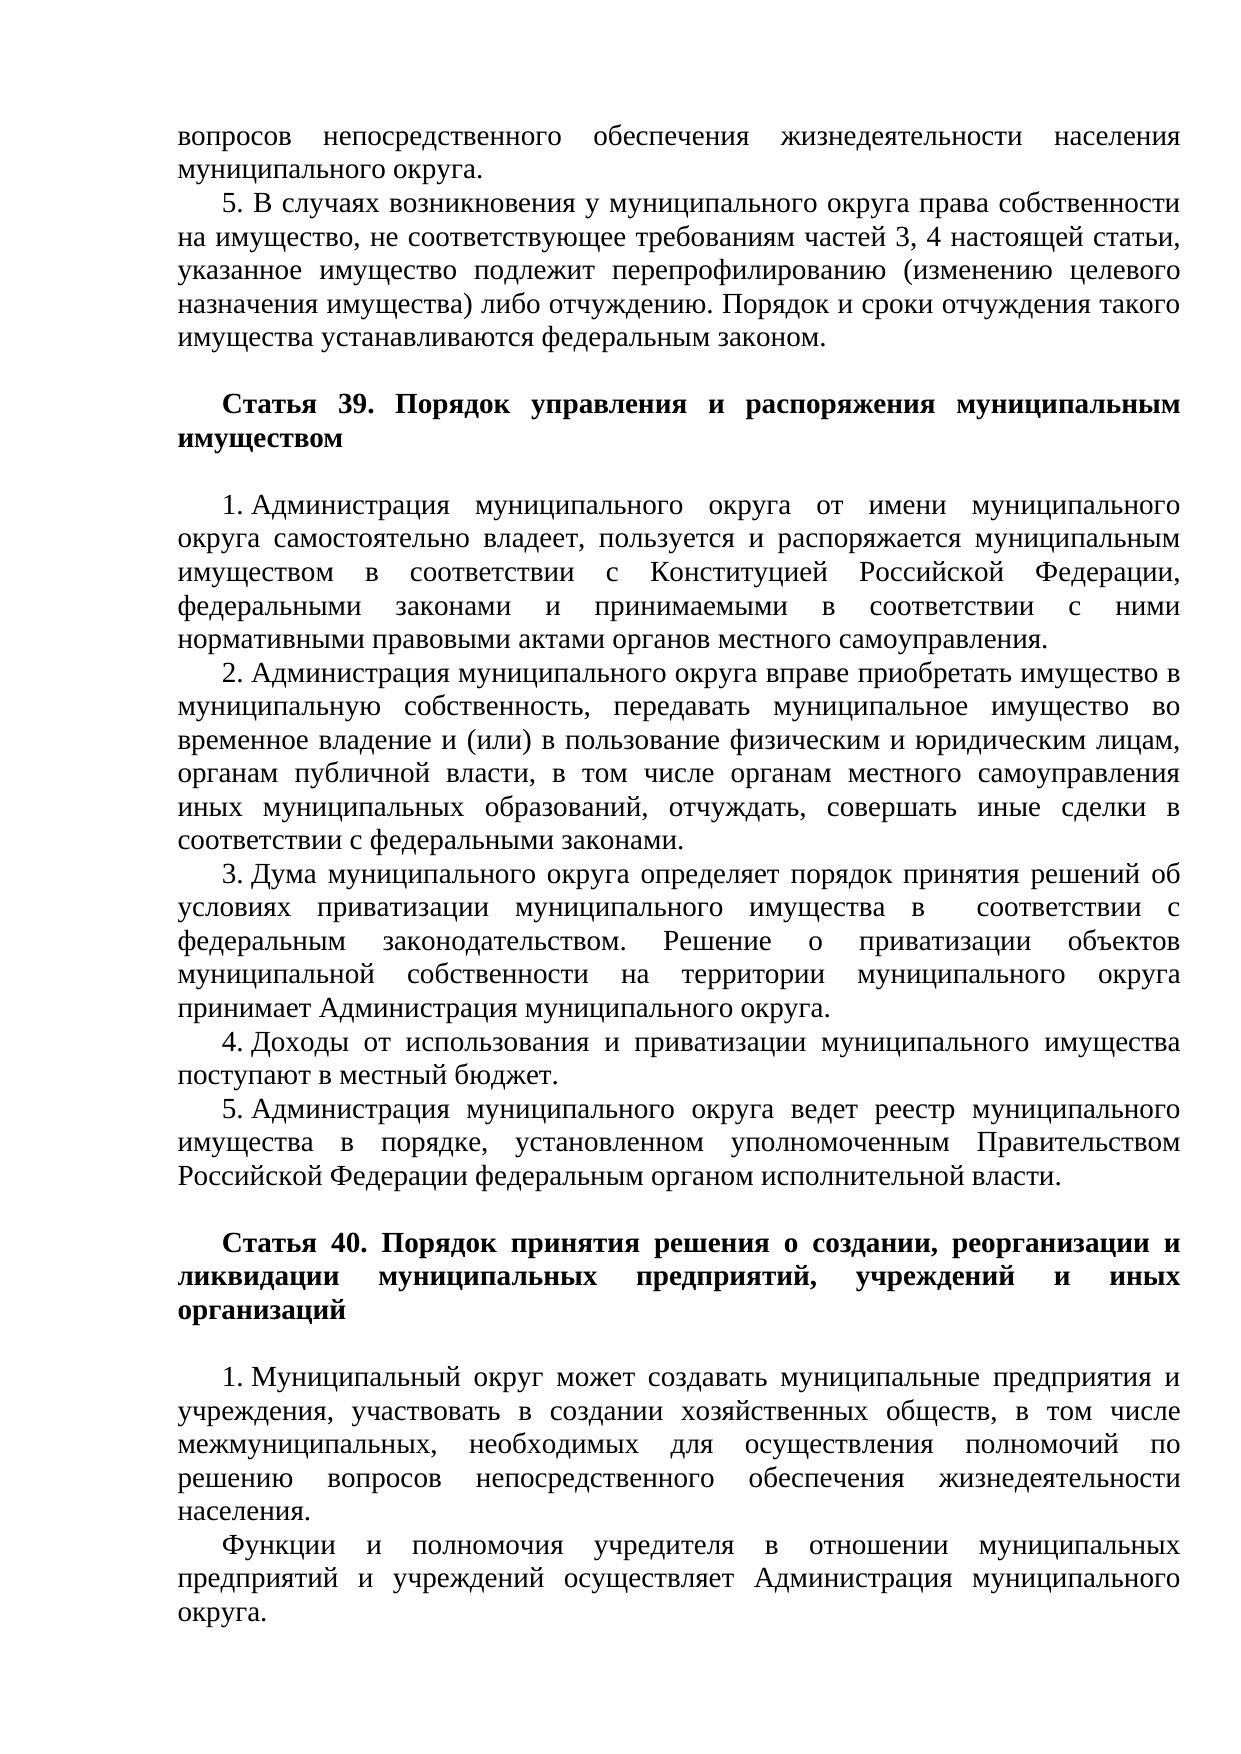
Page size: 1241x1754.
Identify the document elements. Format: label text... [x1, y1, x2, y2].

text 5. В случаях возникновения у муниципального округа права собственности на имущество, не соответствующее требованиям частей 3, 4 настоящей статьи, указанное имущество подлежит перепрофилированию (изменению целевого назначения имущества) либо отчуждению. Порядок и сроки отчуждения такого имущества устанавливаются федеральным законом. [177, 185, 1181, 353]
text 2. Администрация муниципального округа вправе приобретать имущество в муниципальную собственность, передавать муниципальное имущество во временное владение и (или) в пользование физическим и юридическим лицам, органам публичной власти, в том числе органам местного самоуправления иных муниципальных образований, отчуждать, совершать иные сделки в соответствии с федеральными законами. [177, 655, 1181, 856]
text Функции и полномочия учредителя в отношении муниципальных предприятий и учреждений осуществляет Администрация муниципального округа. [177, 1527, 1181, 1627]
text Статья 39. Порядок управления и распоряжения муниципальным имуществом [177, 386, 1181, 453]
text 4. Доходы от использования и приватизации муниципального имущества поступают в местный бюджет. [177, 1024, 1181, 1091]
text 1. Администрация муниципального округа от имени муниципального округа самостоятельно владеет, пользуется и распоряжается муниципальным имуществом в соответствии с Конституцией Российской Федерации, федеральными законами и принимаемыми в соответствии с ними нормативными правовыми актами органов местного самоуправления. [177, 487, 1181, 655]
text 3. Дума муниципального округа определяет порядок принятия решений об условиях приватизации муниципального имущества в соответствии с федеральным законодательством. Решение о приватизации объектов муниципальной собственности на территории муниципального округа принимает Администрация муниципального округа. [177, 856, 1181, 1024]
text 1. Муниципальный округ может создавать муниципальные предприятия и учреждения, участвовать в создании хозяйственных обществ, в том числе межмуниципальных, необходимых для осуществления полномочий по решению вопросов непосредственного обеспечения жизнедеятельности населения. [177, 1359, 1181, 1527]
text Статья 40. Порядок принятия решения о создании, реорганизации и ликвидации муниципальных предприятий, учреждений и иных организаций [177, 1225, 1181, 1326]
text 5. Администрация муниципального округа ведет реестр муниципального имущества в порядке, установленном уполномоченным Правительством Российской Федерации федеральным органом исполнительной власти. [177, 1091, 1181, 1191]
text вопросов непосредственного обеспечения жизнедеятельности населения муниципального округа. [177, 118, 1181, 185]
